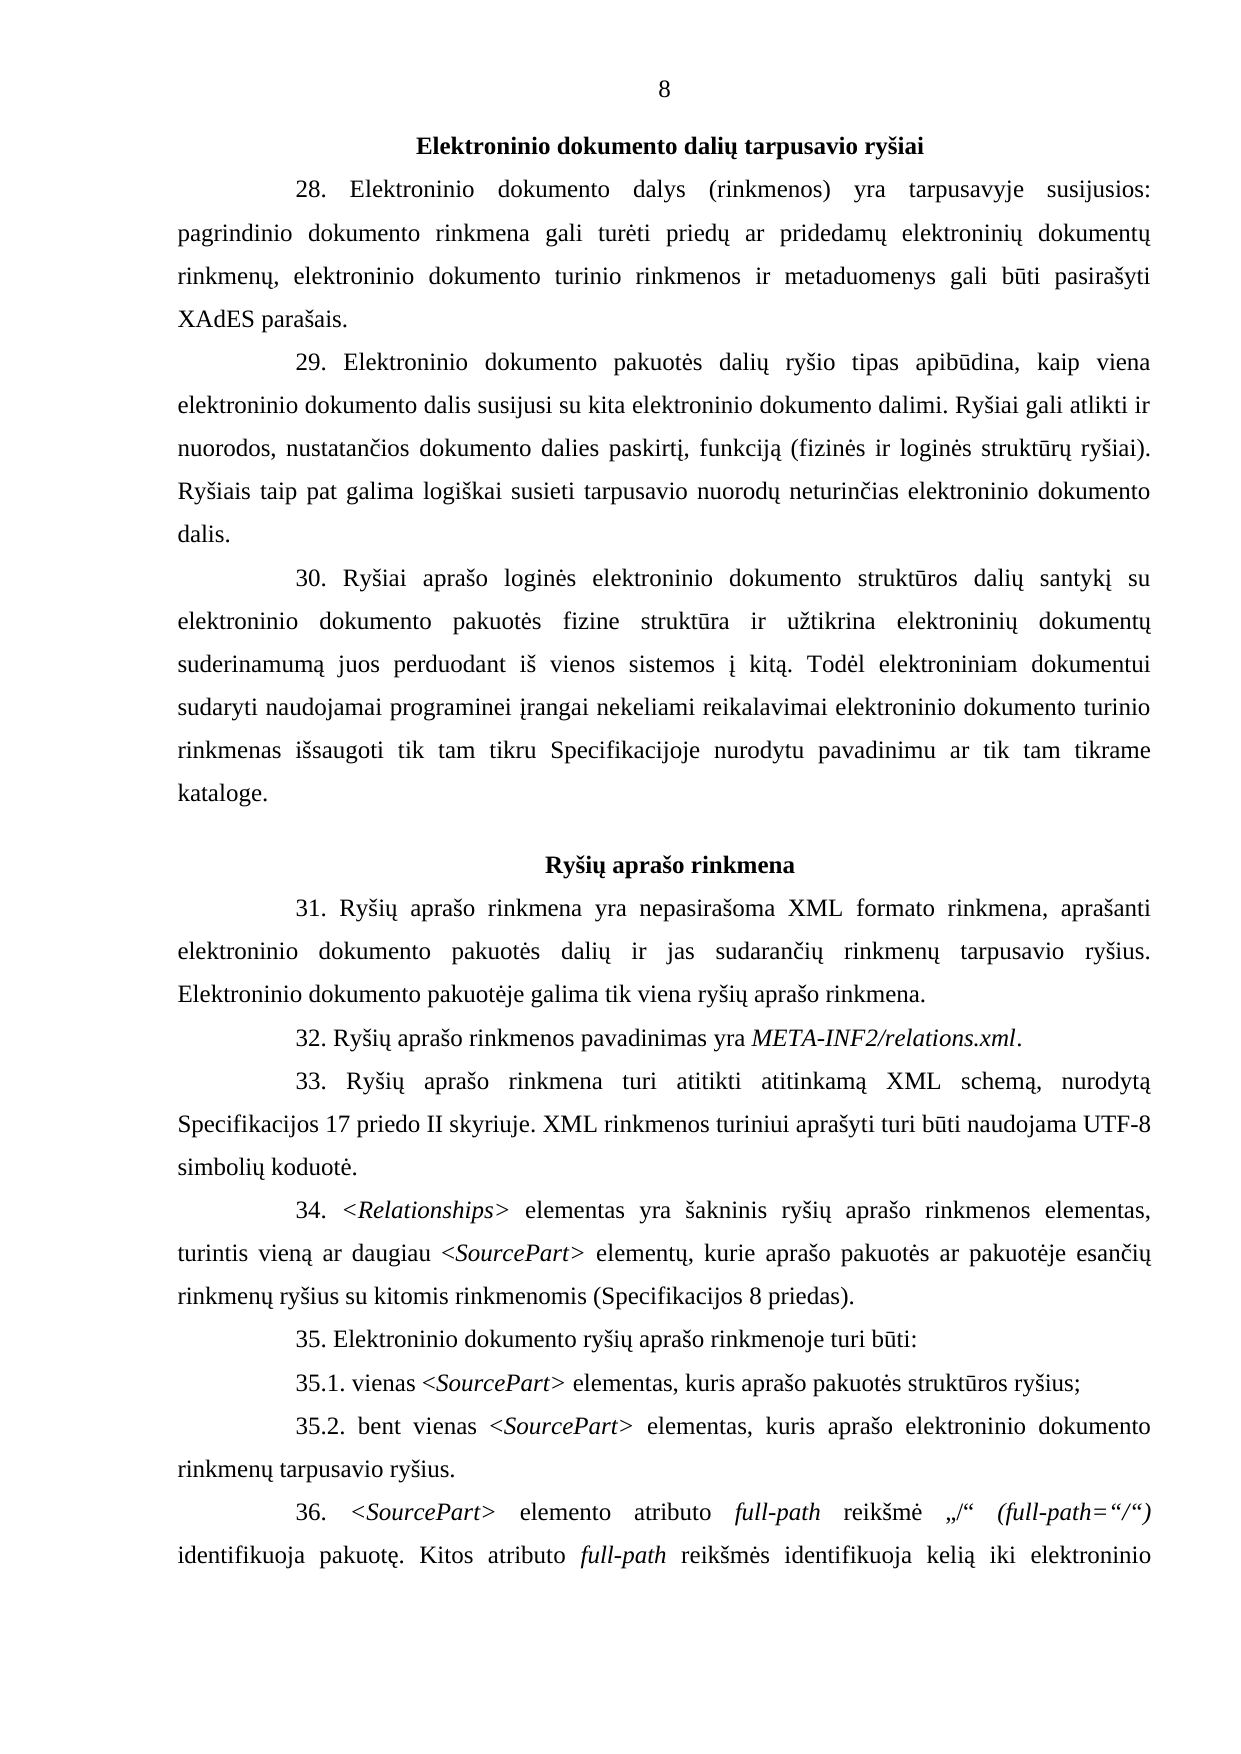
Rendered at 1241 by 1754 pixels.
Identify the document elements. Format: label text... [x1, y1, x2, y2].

text 31. Ryšių aprašo rinkmena yra nepasirašoma XML formato rinkmena, aprašanti elektroninio dokumento pakuotės dalių ir jas sudarančių rinkmenų tarpusavio ryšius. Elektroninio dokumento pakuotėje galima tik viena ryšių aprašo rinkmena. [177, 893, 1152, 1008]
text 33. Ryšių aprašo rinkmena turi atitikti atitinkamą XML schemą, nurodytą Specifikacijos 17 priedo II skyriuje. XML rinkmenos turiniui aprašyti turi būti naudojama UTF-8 simbolių koduotė. [177, 1066, 1152, 1181]
text 28. Elektroninio dokumento dalys (rinkmenos) yra tarpusavyje susijusios: pagrindinio dokumento rinkmena gali turėti priedų ar pridedamų elektroninių dokumentų rinkmenų, elektroninio dokumento turinio rinkmenos ir metaduomenys gali būti pasirašyti XAdES parašais. [177, 174, 1152, 333]
text 35.1. vienas <SourcePart> elementas, kuris aprašo pakuotės struktūros ryšius; [177, 1368, 1152, 1396]
text 30. Ryšiai aprašo loginės elektroninio dokumento struktūros dalių santykį su elektroninio dokumento pakuotės fizine struktūra ir užtikrina elektroninių dokumentų suderinamumą juos perduodant iš vienos sistemos į kitą. Todėl elektroniniam dokumentui sudaryti naudojamai programinei įrangai nekeliami reikalavimai elektroninio dokumento turinio rinkmenas išsaugoti tik tam tikru Specifikacijoje nurodytu pavadinimu ar tik tam tikrame kataloge. [177, 563, 1152, 807]
text 34. <Relationships> elementas yra šakninis ryšių aprašo rinkmenos elementas, turintis vieną ar daugiau <SourcePart> elementų, kurie aprašo pakuotės ar pakuotėje esančių rinkmenų ryšius su kitomis rinkmenomis (Specifikacijos 8 priedas). [177, 1195, 1152, 1310]
text 32. Ryšių aprašo rinkmenos pavadinimas yra META-INF2/relations.xml. [177, 1023, 1152, 1051]
text 35. Elektroninio dokumento ryšių aprašo rinkmenoje turi būti: [177, 1324, 1152, 1353]
text 35.2. bent vienas <SourcePart> elementas, kuris aprašo elektroninio dokumento rinkmenų tarpusavio ryšius. [177, 1411, 1152, 1483]
text Elektroninio dokumento dalių tarpusavio ryšiai [177, 131, 1163, 160]
text Ryšių aprašo rinkmena [177, 850, 1163, 879]
text 36. <SourcePart> elemento atributo full-path reikšmė „/“ (full-path=“/“) identifikuoja pakuotę. Kitos atributo full-path reikšmės identifikuoja kelią iki elektroninio [177, 1497, 1152, 1569]
text 29. Elektroninio dokumento pakuotės dalių ryšio tipas apibūdina, kaip viena elektroninio dokumento dalis susijusi su kita elektroninio dokumento dalimi. Ryšiai gali atlikti ir nuorodos, nustatančios dokumento dalies paskirtį, funkciją (fizinės ir loginės struktūrų ryšiai). Ryšiais taip pat galima logiškai susieti tarpusavio nuorodų neturinčias elektroninio dokumento dalis. [177, 347, 1152, 548]
